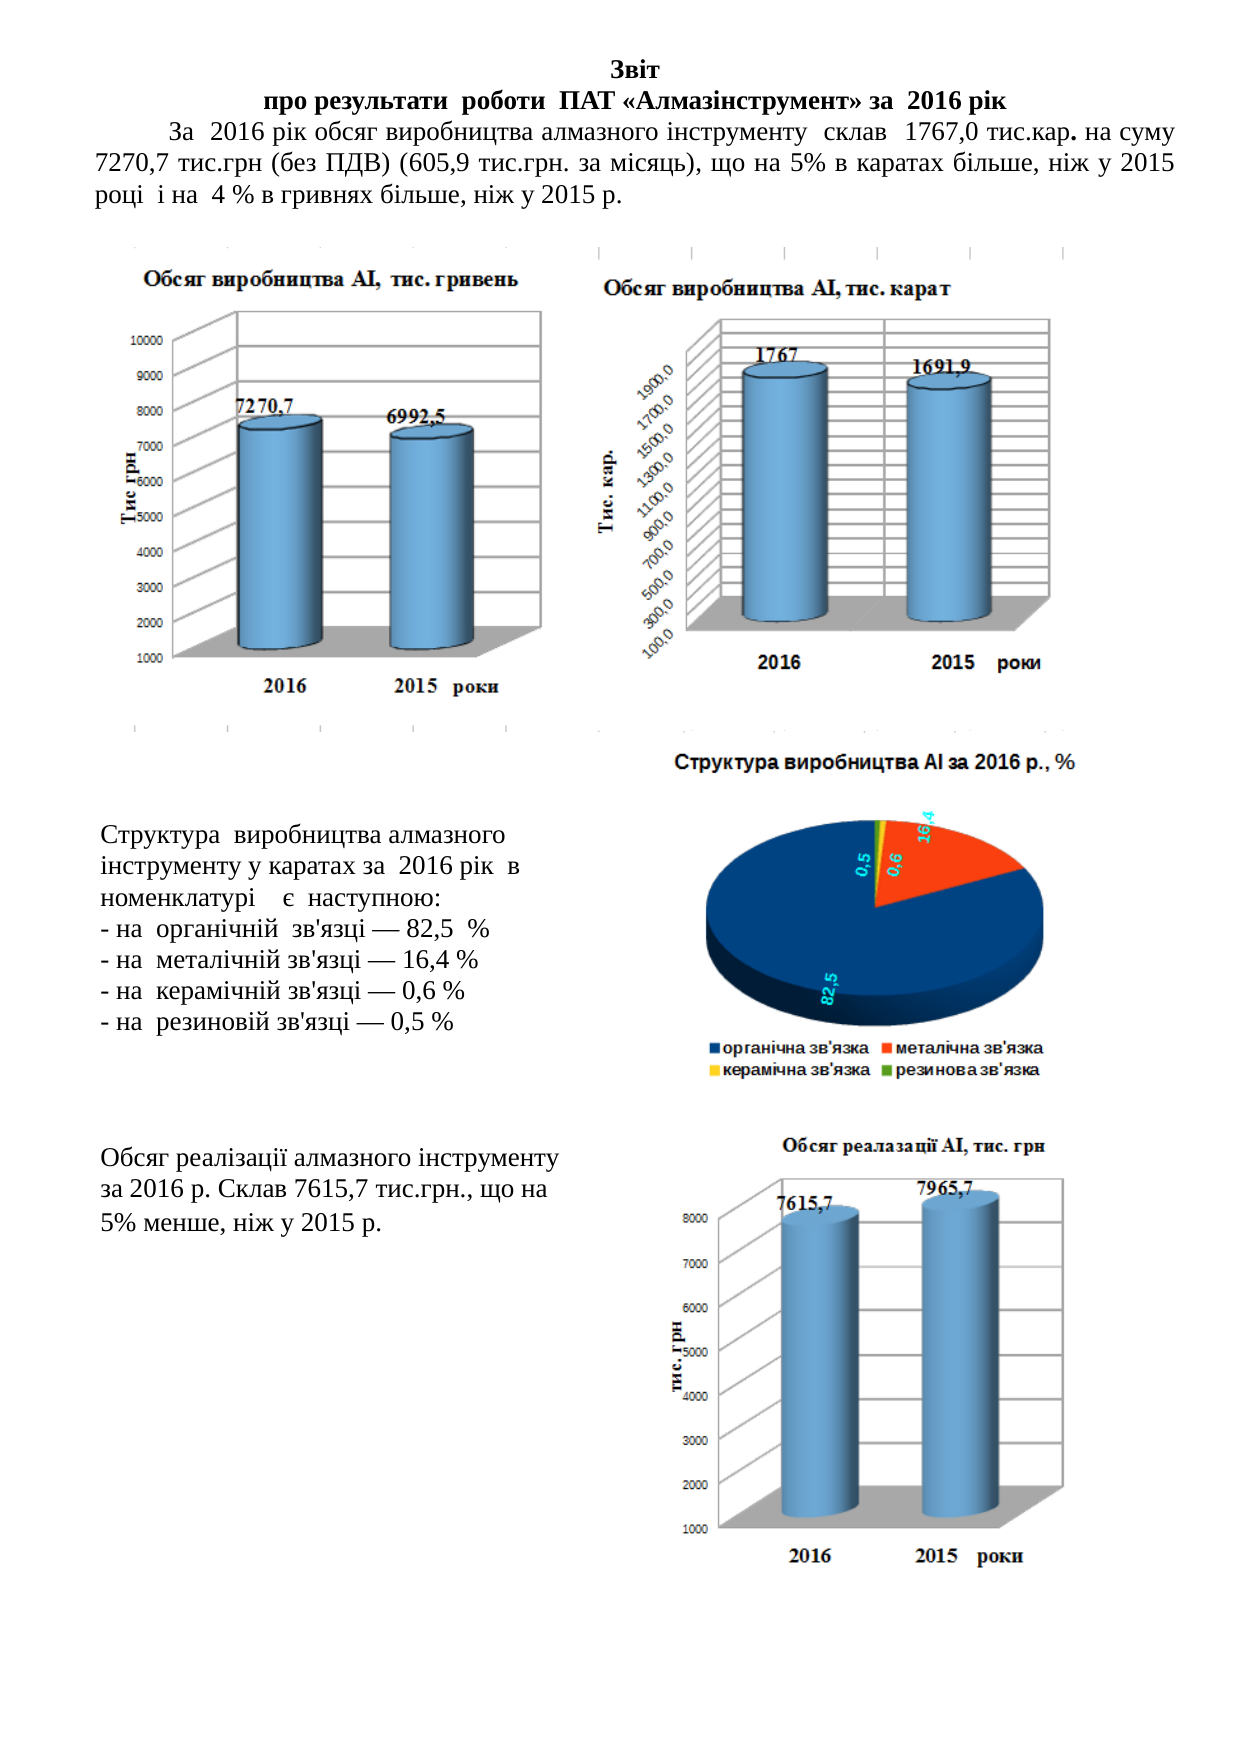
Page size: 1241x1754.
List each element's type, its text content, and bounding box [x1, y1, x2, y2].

table_header [1102, 814, 1175, 1042]
picture [112, 247, 1102, 1088]
text про результати роботи ПАТ «Алмазінструмент» за 2016 рік [94, 84, 1175, 115]
table_cell [568, 1043, 640, 1087]
table_cell [1102, 1043, 1175, 1087]
table_cell Обсяг реалізації алмазного інструменту за 2016 р. Склав 7615,7 тис.грн., що на 5% менше, ніж у 2015 р. [95, 1043, 567, 1685]
table_header Структура виробництва алмазного інструменту у каратах за 2016 рік в номенклатурі є наступною: - на органічній зв'язці — 82,5 % - на металічній зв'язці — 16,4 % - на керамічній зв'язці — 0,6 % - на резиновій зв'язці — 0,5 % [95, 814, 567, 1042]
table_header [95, 210, 590, 771]
table_cell [568, 1088, 1175, 1685]
table_header [568, 814, 640, 1042]
table_header [591, 210, 1199, 771]
picture [665, 1115, 1073, 1579]
table_header [591, 732, 640, 771]
text Звіт [94, 53, 1175, 84]
text За 2016 рік обсяг виробництва алмазного інструменту склав 1767,0 тис.кар. на суму 7270,7 тис.грн (без ПДВ) (605,9 тис.грн. за місяць), що на 5% в каратах більше, ніж у 2015 році і на 4 % в гривнях більше, ніж у 2015 р. [94, 115, 1175, 209]
